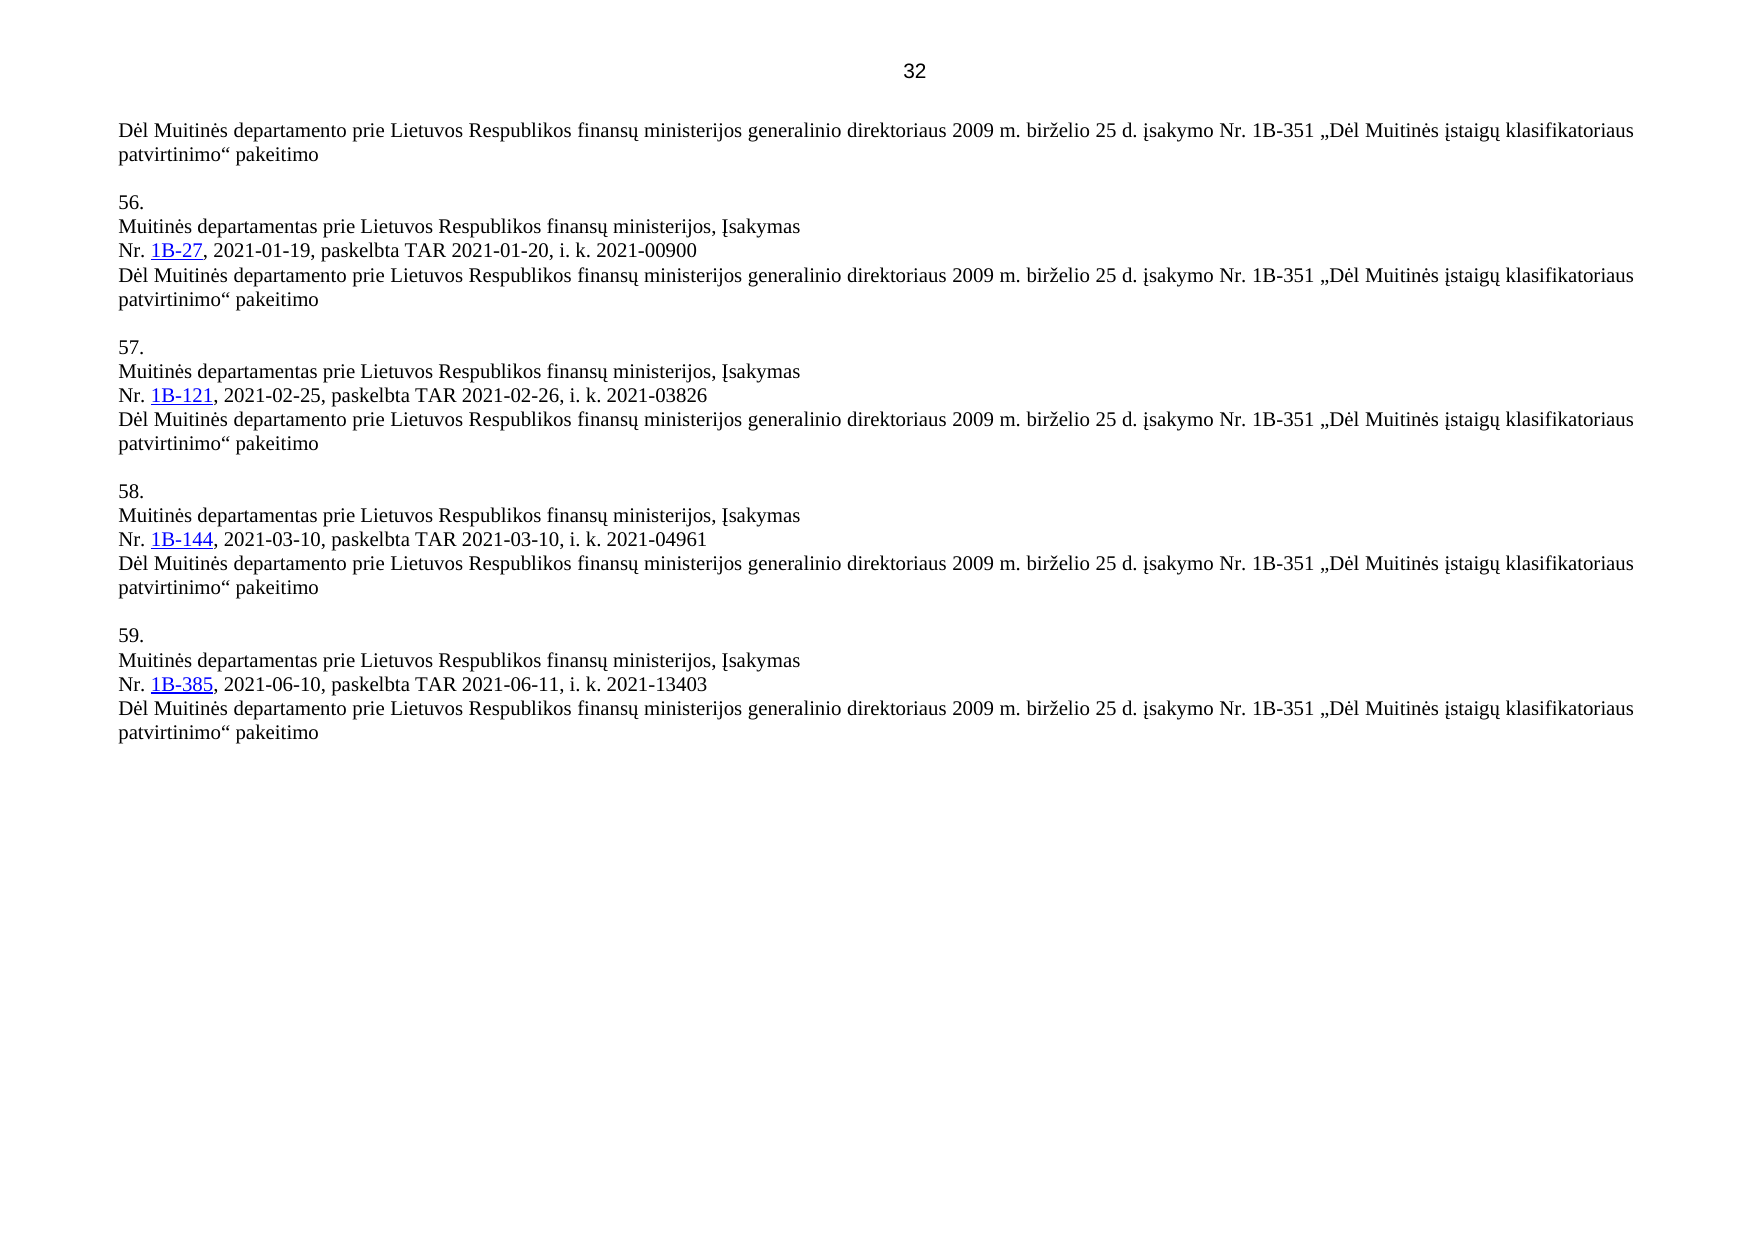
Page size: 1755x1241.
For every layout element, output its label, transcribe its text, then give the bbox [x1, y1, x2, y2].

text Dėl Muitinės departamento prie Lietuvos Respublikos finansų ministerijos generalinio direktoriaus 2009 m. birželio 25 d. įsakymo Nr. 1B-351 „Dėl Muitinės įstaigų klasifikatoriaus patvirtinimo“ pakeitimo [118, 262, 1636, 311]
text Dėl Muitinės departamento prie Lietuvos Respublikos finansų ministerijos generalinio direktoriaus 2009 m. birželio 25 d. įsakymo Nr. 1B-351 „Dėl Muitinės įstaigų klasifikatoriaus patvirtinimo“ pakeitimo [118, 407, 1636, 455]
text Muitinės departamentas prie Lietuvos Respublikos finansų ministerijos, Įsakymas [118, 503, 1636, 527]
text 57. [118, 335, 1636, 359]
text 56. [118, 190, 1636, 214]
text Nr. 1B-27, 2021-01-19, paskelbta TAR 2021-01-20, i. k. 2021-00900 [118, 238, 1636, 262]
text Muitinės departamentas prie Lietuvos Respublikos finansų ministerijos, Įsakymas [118, 359, 1636, 383]
text Muitinės departamentas prie Lietuvos Respublikos finansų ministerijos, Įsakymas [118, 214, 1636, 238]
text Dėl Muitinės departamento prie Lietuvos Respublikos finansų ministerijos generalinio direktoriaus 2009 m. birželio 25 d. įsakymo Nr. 1B-351 „Dėl Muitinės įstaigų klasifikatoriaus patvirtinimo“ pakeitimo [118, 118, 1636, 166]
text Nr. 1B-144, 2021-03-10, paskelbta TAR 2021-03-10, i. k. 2021-04961 [118, 527, 1636, 551]
text Nr. 1B-121, 2021-02-25, paskelbta TAR 2021-02-26, i. k. 2021-03826 [118, 383, 1636, 407]
text Nr. 1B-385, 2021-06-10, paskelbta TAR 2021-06-11, i. k. 2021-13403 [118, 672, 1636, 696]
text Dėl Muitinės departamento prie Lietuvos Respublikos finansų ministerijos generalinio direktoriaus 2009 m. birželio 25 d. įsakymo Nr. 1B-351 „Dėl Muitinės įstaigų klasifikatoriaus patvirtinimo“ pakeitimo [118, 551, 1636, 599]
text 59. [118, 623, 1636, 647]
text 58. [118, 479, 1636, 503]
text Dėl Muitinės departamento prie Lietuvos Respublikos finansų ministerijos generalinio direktoriaus 2009 m. birželio 25 d. įsakymo Nr. 1B-351 „Dėl Muitinės įstaigų klasifikatoriaus patvirtinimo“ pakeitimo [118, 696, 1636, 744]
text Muitinės departamentas prie Lietuvos Respublikos finansų ministerijos, Įsakymas [118, 647, 1636, 672]
